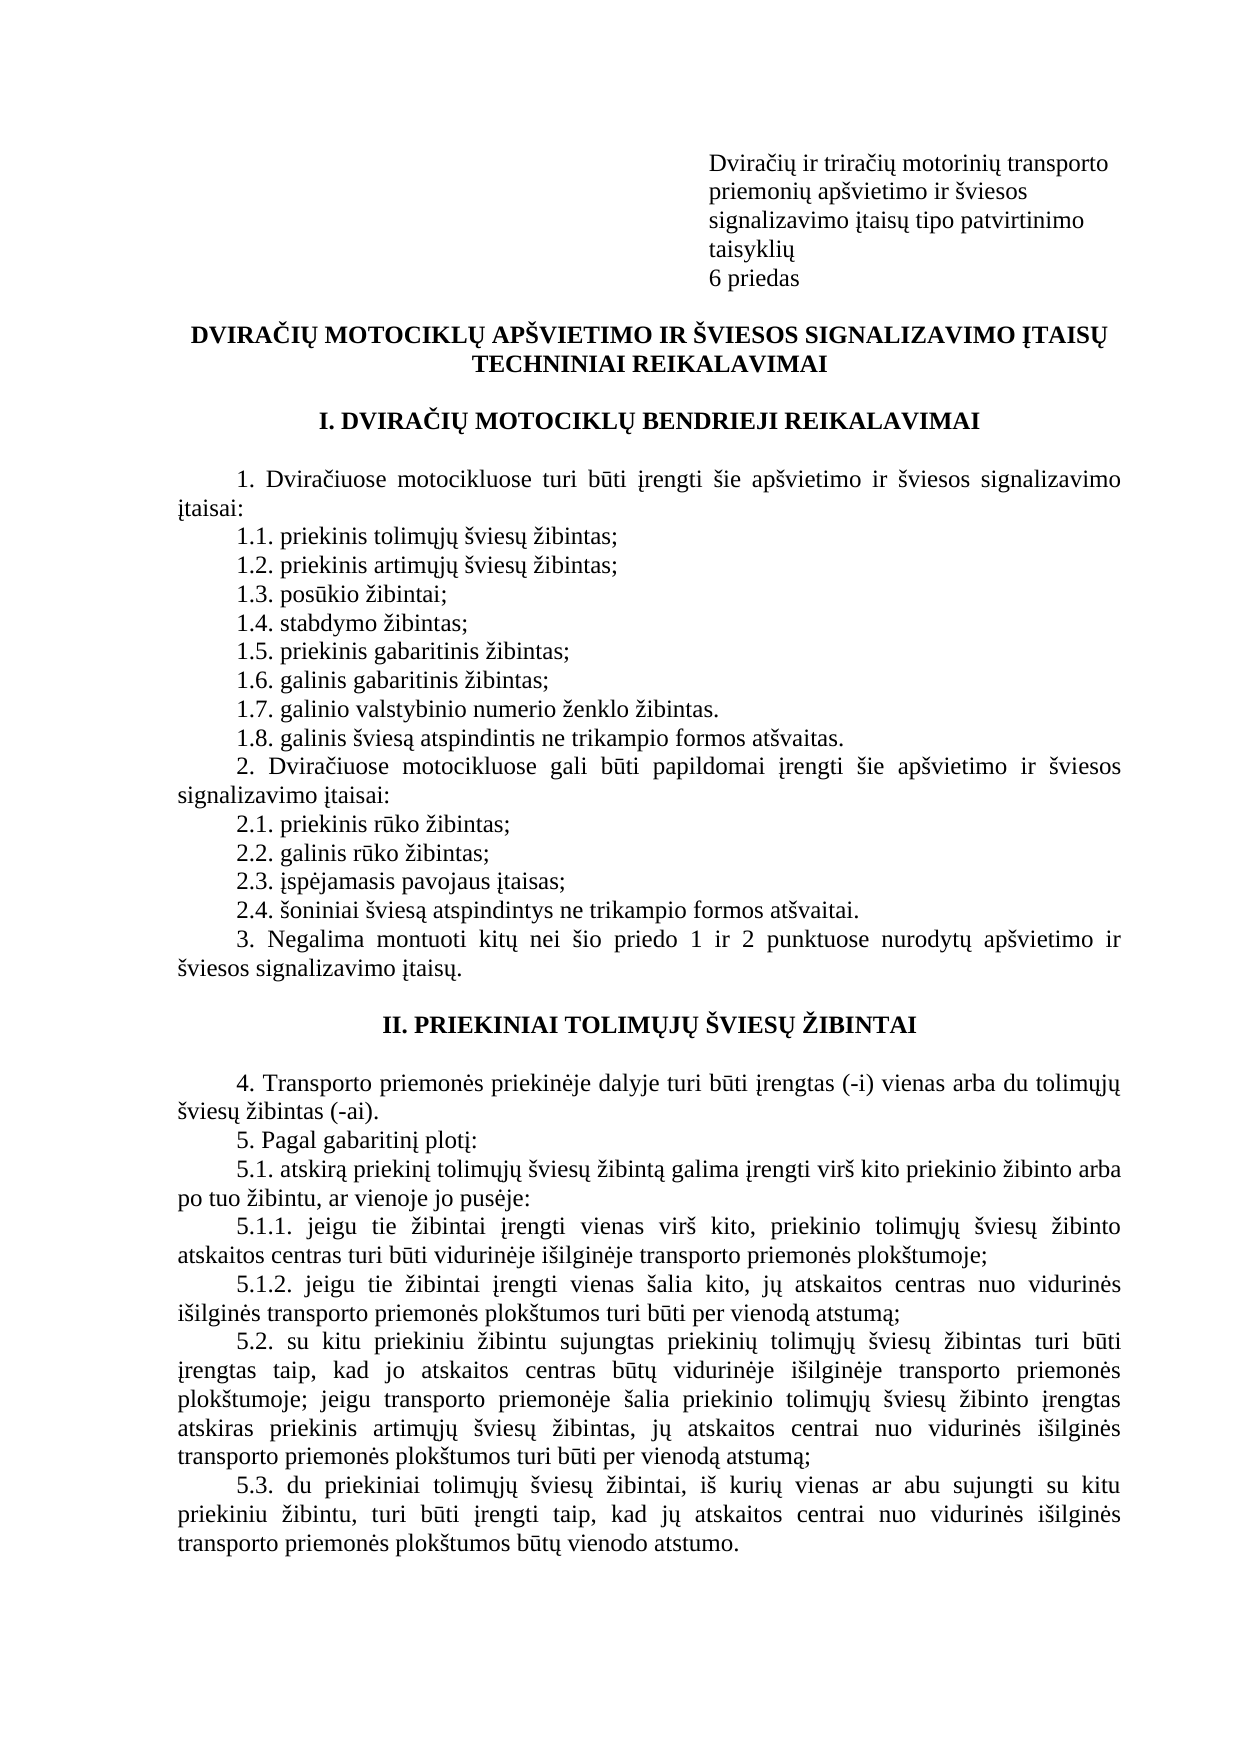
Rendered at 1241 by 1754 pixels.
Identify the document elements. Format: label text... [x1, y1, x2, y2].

text 1.3. posūkio žibintai; [177, 579, 1122, 608]
text 2.3. įspėjamasis pavojaus įtaisas; [177, 866, 1122, 895]
text 1.8. galinis šviesą atspindintis ne trikampio formos atšvaitas. [177, 723, 1122, 751]
text taisyklių [177, 234, 1122, 263]
text 1.4. stabdymo žibintas; [177, 608, 1122, 636]
text 1.2. priekinis artimųjų šviesų žibintas; [177, 550, 1122, 579]
text 2.2. galinis rūko žibintas; [177, 838, 1122, 866]
text 6 priedas [177, 263, 1122, 291]
text 1.6. galinis gabaritinis žibintas; [177, 665, 1122, 694]
text DVIRAČIŲ MOTOCIKLŲ APŠVIETIMO IR ŠVIESOS SIGNALIZAVIMO ĮTAISŲ TECHNINIAI REIKALAVIMAI [177, 320, 1122, 378]
text 5.3. du priekiniai tolimųjų šviesų žibintai, iš kurių vienas ar abu sujungti su kitu priekiniu žibintu, turi būti įrengti taip, kad jų atskaitos centrai nuo vidurinės išilginės transporto priemonės plokštumos būtų vienodo atstumo. [177, 1470, 1122, 1556]
text 5.2. su kitu priekiniu žibintu sujungtas priekinių tolimųjų šviesų žibintas turi būti įrengtas taip, kad jo atskaitos centras būtų vidurinėje išilginėje transporto priemonės plokštumoje; jeigu transporto priemonėje šalia priekinio tolimųjų šviesų žibinto įrengtas atskiras priekinis artimųjų šviesų žibintas, jų atskaitos centrai nuo vidurinės išilginės transporto priemonės plokštumos turi būti per vienodą atstumą; [177, 1326, 1122, 1470]
text II. Priekiniai tolimųjų šviesų žibintai [177, 1010, 1122, 1039]
text 1.7. galinio valstybinio numerio ženklo žibintas. [177, 694, 1122, 723]
text 5.1.1. jeigu tie žibintai įrengti vienas virš kito, priekinio tolimųjų šviesų žibinto atskaitos centras turi būti vidurinėje išilginėje transporto priemonės plokštumoje; [177, 1211, 1122, 1269]
text 4. Transporto priemonės priekinėje dalyje turi būti įrengtas (-i) vienas arba du tolimųjų šviesų žibintas (-ai). [177, 1068, 1122, 1125]
text signalizavimo įtaisų tipo patvirtinimo [177, 205, 1122, 234]
text 2.1. priekinis rūko žibintas; [177, 809, 1122, 838]
text 2.4. šoniniai šviesą atspindintys ne trikampio formos atšvaitai. [177, 895, 1122, 924]
text 1.5. priekinis gabaritinis žibintas; [177, 636, 1122, 665]
text I. DVIRAČIŲ MOTOCIKLŲ BENDRIEJI REIKALAVIMAI [177, 406, 1122, 435]
text 5.1.2. jeigu tie žibintai įrengti vienas šalia kito, jų atskaitos centras nuo vidurinės išilginės transporto priemonės plokštumos turi būti per vienodą atstumą; [177, 1269, 1122, 1326]
text 1.1. priekinis tolimųjų šviesų žibintas; [177, 521, 1122, 550]
text 5. Pagal gabaritinį plotį: [177, 1125, 1122, 1154]
text 2. Dviračiuose motocikluose gali būti papildomai įrengti šie apšvietimo ir šviesos signalizavimo įtaisai: [177, 751, 1122, 809]
text 3. Negalima montuoti kitų nei šio priedo 1 ir 2 punktuose nurodytų apšvietimo ir šviesos signalizavimo įtaisų. [177, 924, 1122, 981]
text 1. Dviračiuose motocikluose turi būti įrengti šie apšvietimo ir šviesos signalizavimo įtaisai: [177, 464, 1122, 521]
text Dviračių ir triračių motorinių transporto [177, 148, 1122, 176]
text priemonių apšvietimo ir šviesos [177, 176, 1122, 205]
text 5.1. atskirą priekinį tolimųjų šviesų žibintą galima įrengti virš kito priekinio žibinto arba po tuo žibintu, ar vienoje jo pusėje: [177, 1154, 1122, 1211]
